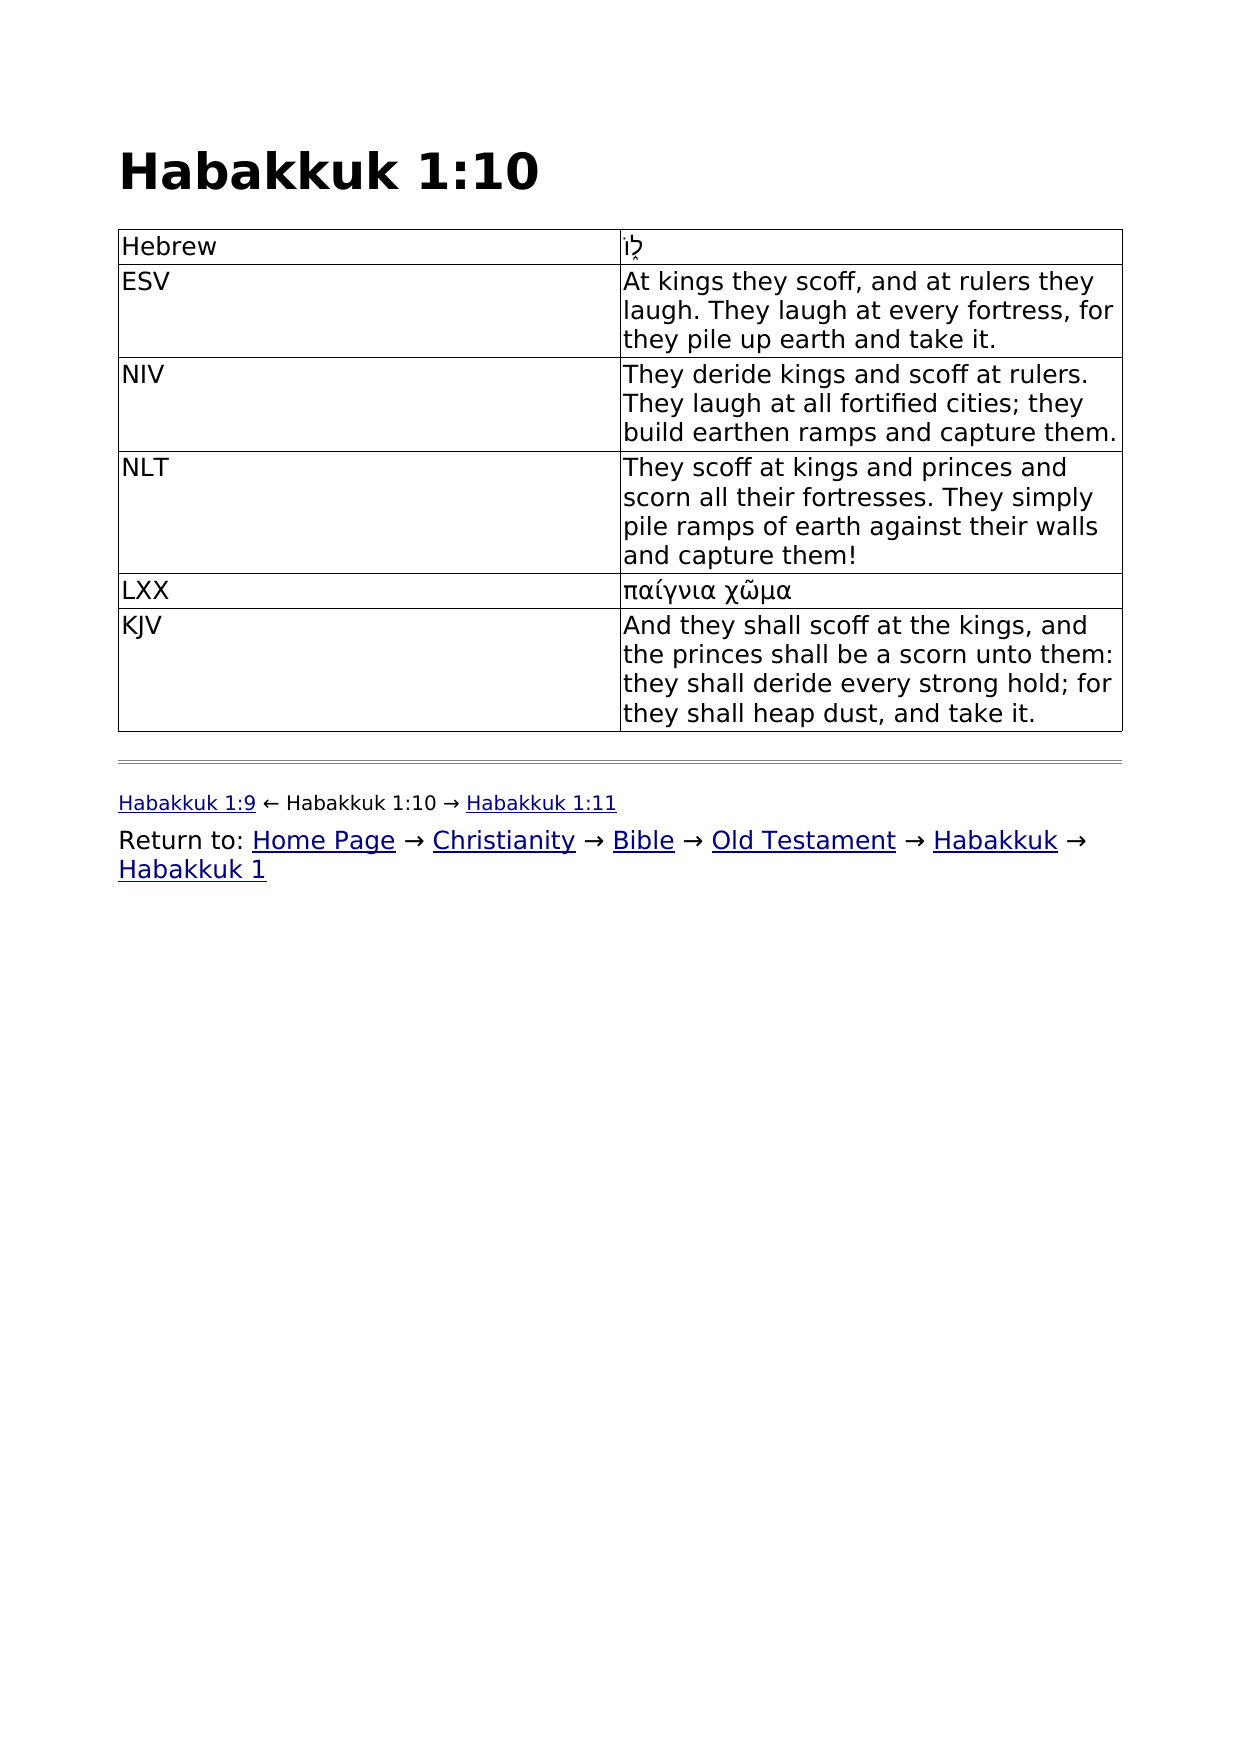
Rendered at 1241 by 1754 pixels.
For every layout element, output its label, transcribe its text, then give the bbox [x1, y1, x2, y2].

table_cell LXX [119, 574, 620, 608]
table_header ל֑וֹ [621, 230, 1122, 264]
table_cell ESV [119, 265, 620, 357]
table_cell NIV [119, 358, 620, 451]
table_cell παίγνια χῶμα [621, 574, 1122, 608]
subtitle Habakkuk 1:10 [118, 143, 1122, 201]
table_cell NLT [119, 452, 620, 573]
table_cell They scoff at kings and princes and scorn all their fortresses. They simply pile ramps of earth against their walls and capture them! [621, 452, 1122, 573]
text Return to: Home Page → Christianity → Bible → Old Testament → Habakkuk → Habakkuk 1 [118, 826, 1122, 884]
text Habakkuk 1:9 ← Habakkuk 1:10 → Habakkuk 1:11 [118, 792, 1122, 826]
table_cell They deride kings and scoff at rulers. They laugh at all fortified cities; they build earthen ramps and capture them. [621, 358, 1122, 451]
table_header Hebrew [119, 230, 620, 264]
table_cell KJV [119, 609, 620, 731]
table_cell At kings they scoff, and at rulers they laugh. They laugh at every fortress, for they pile up earth and take it. [621, 265, 1122, 357]
table_cell And they shall scoff at the kings, and the princes shall be a scorn unto them: they shall deride every strong hold; for they shall heap dust, and take it. [621, 609, 1122, 731]
